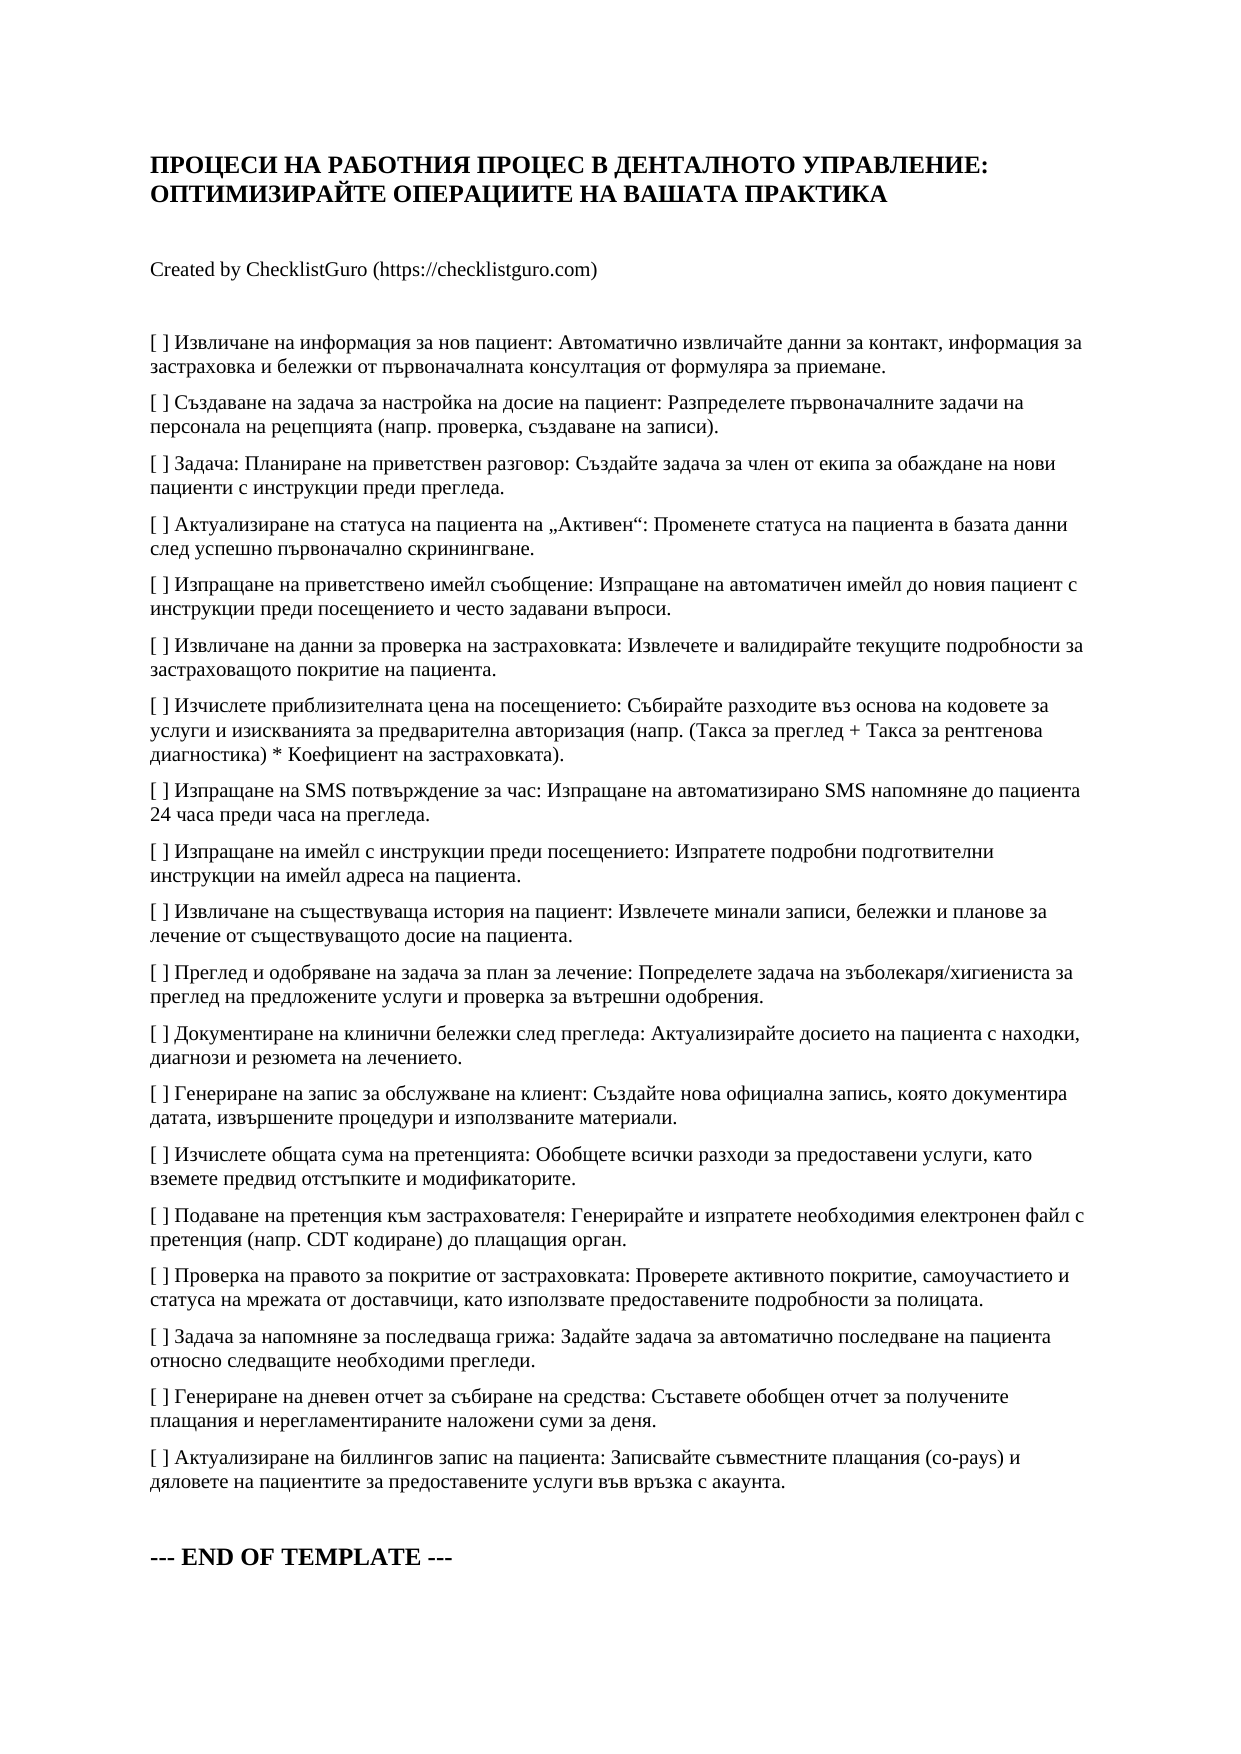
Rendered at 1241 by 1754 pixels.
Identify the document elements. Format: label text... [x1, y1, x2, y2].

text [ ] Изчислете общата сума на претенцията: Обобщете всички разходи за предоставени услуги, като вземете предвид отстъпките и модификаторите. [150, 1142, 1090, 1190]
text [ ] Задача за напомняне за последваща грижа: Задайте задача за автоматично последване на пациента относно следващите необходими прегледи. [150, 1324, 1090, 1372]
text Created by ChecklistGuro (https://checklistguro.com) [150, 257, 1090, 281]
text [ ] Задача: Планиране на приветствен разговор: Създайте задача за член от екипа за обаждане на нови пациенти с инструкции преди прегледа. [150, 451, 1090, 499]
text [ ] Проверка на правото за покритие от застраховката: Проверете активното покритие, самоучастието и статуса на мрежата от доставчици, като използвате предоставените подробности за полицата. [150, 1263, 1090, 1311]
text [ ] Изчислете приблизителната цена на посещението: Събирайте разходите въз основа на кодовете за услуги и изискванията за предварителна авторизация (напр. (Такса за преглед + Такса за рентгенова диагностика) * Коефициент на застраховката). [150, 693, 1090, 766]
text [ ] Актуализиране на биллингов запис на пациента: Записвайте съвместните плащания (co-pays) и дяловете на пациентите за предоставените услуги във връзка с акаунта. [150, 1445, 1090, 1493]
text [ ] Извличане на данни за проверка на застраховката: Извлечете и валидирайте текущите подробности за застраховащото покритие на пациента. [150, 633, 1090, 681]
text [ ] Изпращане на имейл с инструкции преди посещението: Изпратете подробни подготвителни инструкции на имейл адреса на пациента. [150, 839, 1090, 887]
text [ ] Актуализиране на статуса на пациента на „Активен“: Променете статуса на пациента в базата данни след успешно първоначално скринингване. [150, 512, 1090, 560]
text [ ] Изпращане на SMS потвърждение за час: Изпращане на автоматизирано SMS напомняне до пациента 24 часа преди часа на прегледа. [150, 778, 1090, 826]
text [ ] Генериране на дневен отчет за събиране на средства: Съставете обобщен отчет за получените плащания и нерегламентираните наложени суми за деня. [150, 1384, 1090, 1432]
text [ ] Извличане на съществуваща история на пациент: Извлечете минали записи, бележки и планове за лечение от съществуващото досие на пациента. [150, 899, 1090, 947]
text [ ] Извличане на информация за нов пациент: Автоматично извличайте данни за контакт, информация за застраховка и бележки от първоначалната консултация от формуляра за приемане. [150, 330, 1090, 378]
text [ ] Създаване на задача за настройка на досие на пациент: Разпределете първоначалните задачи на персонала на рецепцията (напр. проверка, създаване на записи). [150, 390, 1090, 438]
text [ ] Документиране на клинични бележки след прегледа: Актуализирайте досието на пациента с находки, диагнози и резюмета на лечението. [150, 1021, 1090, 1069]
text [ ] Подаване на претенция към застрахователя: Генерирайте и изпратете необходимия електронен файл с претенция (напр. CDT кодиране) до плащащия орган. [150, 1202, 1090, 1251]
text [ ] Изпращане на приветствено имейл съобщение: Изпращане на автоматичен имейл до новия пациент с инструкции преди посещението и често задавани въпроси. [150, 572, 1090, 620]
text ПРОЦЕСИ НА РАБОТНИЯ ПРОЦЕС В ДЕНТАЛНОТО УПРАВЛЕНИЕ: ОПТИМИЗИРАЙТЕ ОПЕРАЦИИТЕ НА ВАШАТА ПРАКТИКА [150, 150, 1090, 207]
text [ ] Преглед и одобряване на задача за план за лечение: Попределете задача на зъболекаря/хигиениста за преглед на предложените услуги и проверка за вътрешни одобрения. [150, 960, 1090, 1008]
text [ ] Генериране на запис за обслужване на клиент: Създайте нова официална запись, която документира датата, извършените процедури и използваните материали. [150, 1081, 1090, 1129]
text --- END OF TEMPLATE --- [150, 1542, 1090, 1571]
